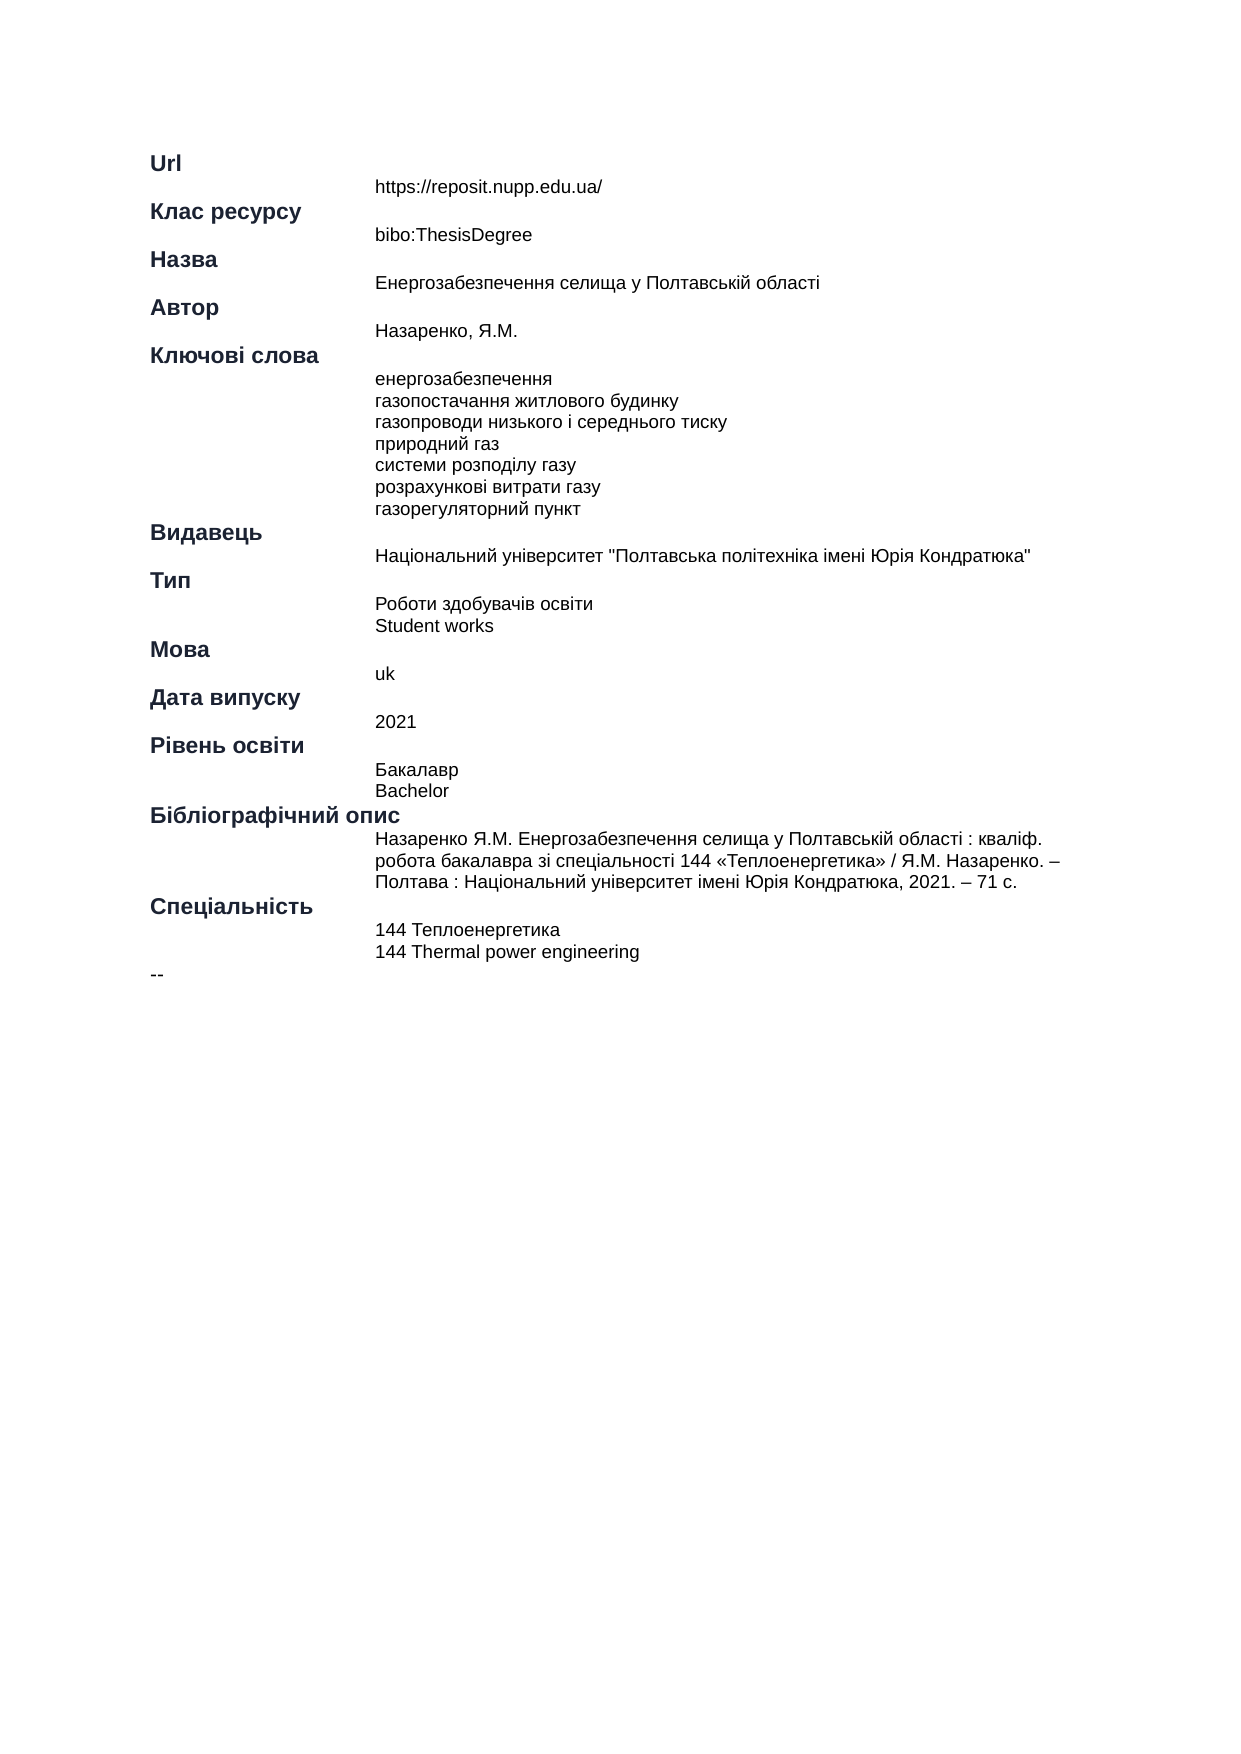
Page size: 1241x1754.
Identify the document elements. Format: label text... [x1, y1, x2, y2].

text Роботи здобувачів освіти [375, 593, 1090, 615]
text Назва [150, 246, 1090, 272]
text розрахункові витрати газу [375, 476, 1090, 497]
text енергозабезпечення [375, 368, 1090, 389]
text Дата випуску [150, 684, 1090, 711]
text Видавець [150, 519, 1090, 545]
text Bachelor [375, 780, 1090, 802]
text Назаренко, Я.М. [375, 320, 1090, 342]
text газопостачання житлового будинку [375, 389, 1090, 411]
text 144 Thermal power engineering [375, 941, 1090, 962]
text Тип [150, 567, 1090, 593]
text uk [375, 663, 1090, 684]
text bibo:ThesisDegree [375, 224, 1090, 246]
text Бакалавр [375, 758, 1090, 780]
text Рівень освіти [150, 732, 1090, 758]
text газопроводи низького і середнього тиску [375, 411, 1090, 433]
text системи розподілу газу [375, 454, 1090, 476]
text Ключові слова [150, 342, 1090, 368]
text 144 Теплоенергетика [375, 919, 1090, 941]
text Клас ресурсу [150, 198, 1090, 224]
text газорегуляторний пункт [375, 497, 1090, 519]
text Спеціальність [150, 893, 1090, 919]
text -- [150, 962, 1090, 986]
text Назаренко Я.М. Енергозабезпечення селища у Полтавській області : кваліф. робота бакалавра зі спеціальності 144 «Теплоенергетика» / Я.М. Назаренко. – Полтава : Національний університет імені Юрія Кондратюка, 2021. – 71 с. [375, 828, 1090, 893]
text Мова [150, 636, 1090, 663]
text Енергозабезпечення селища у Полтавській області [375, 272, 1090, 294]
text Національний університет "Полтавська політехніка імені Юрія Кондратюка" [375, 545, 1090, 567]
text Student works [375, 615, 1090, 636]
text Автор [150, 294, 1090, 320]
text https://reposit.nupp.edu.ua/ [375, 176, 1090, 198]
text Бібліографічний опис [150, 802, 1090, 828]
text природний газ [375, 433, 1090, 454]
text 2021 [375, 711, 1090, 732]
text Url [150, 150, 1090, 176]
